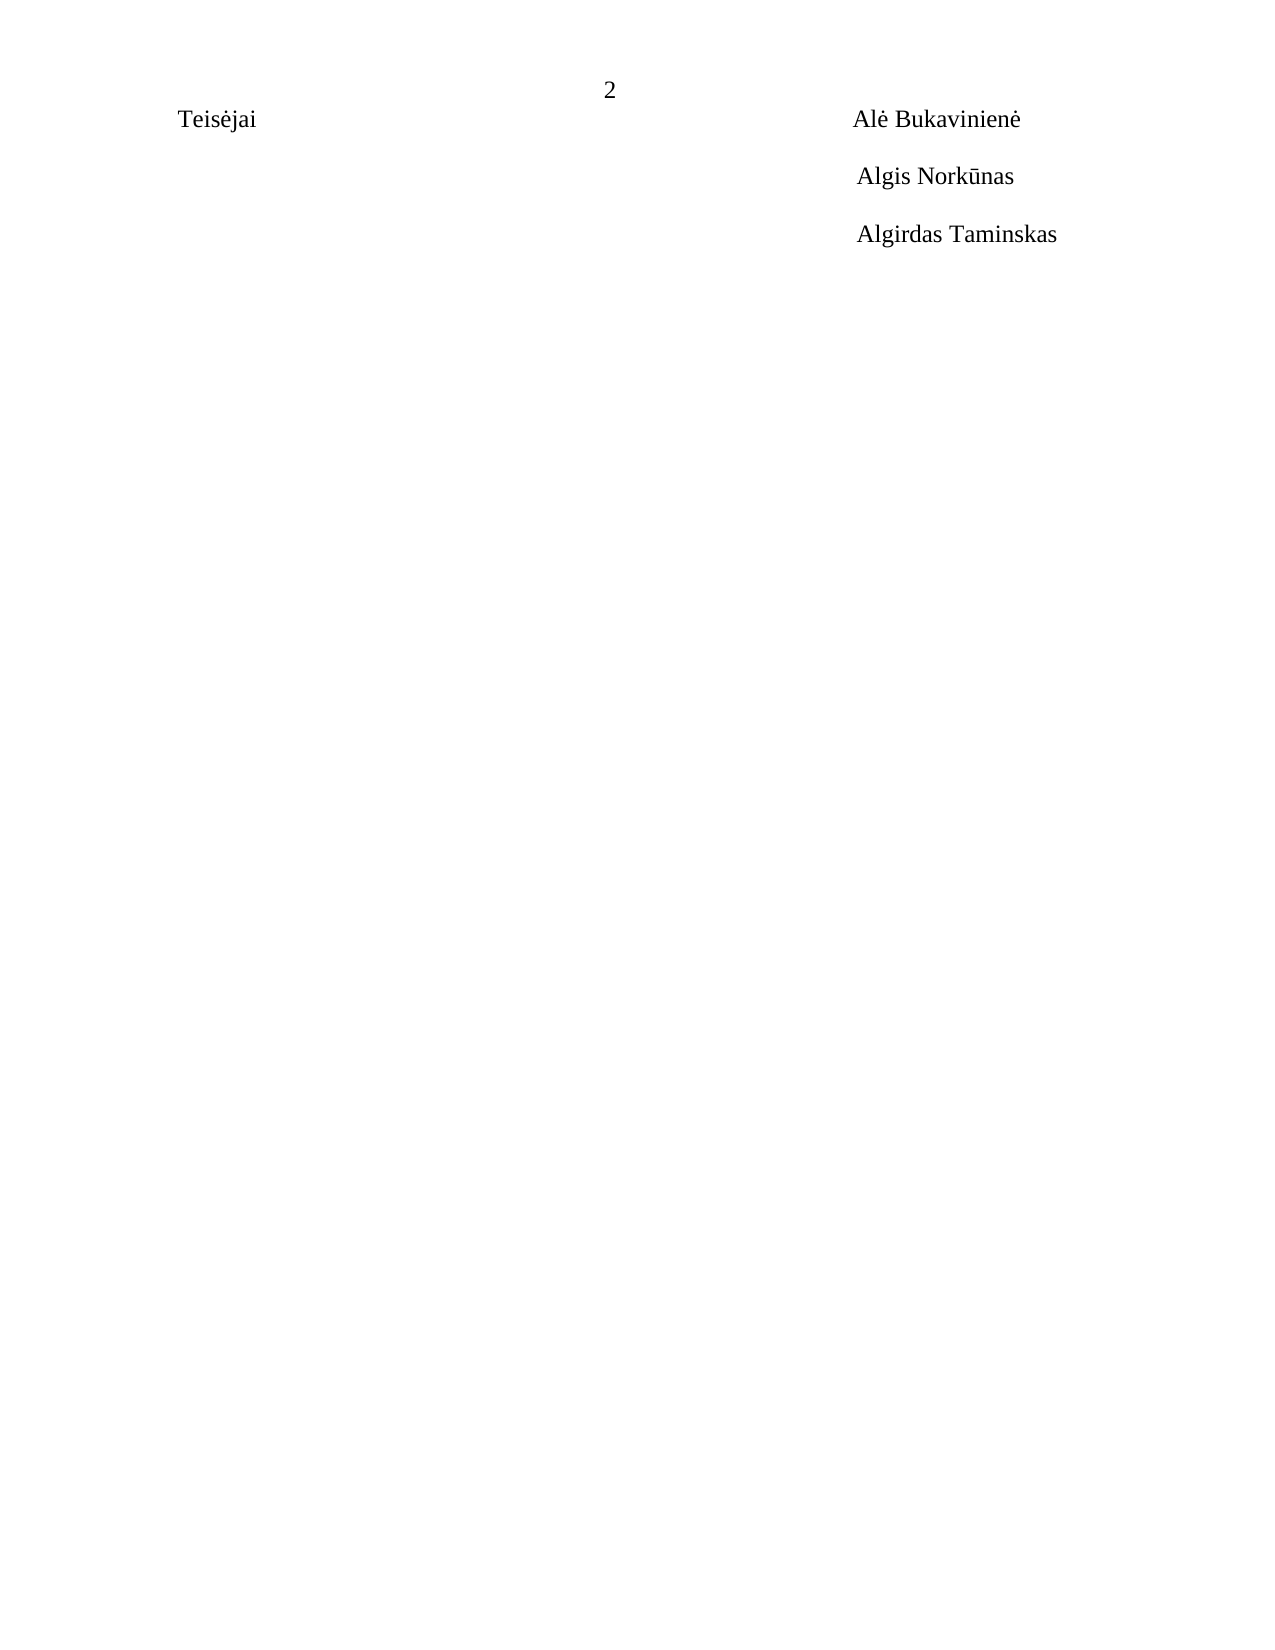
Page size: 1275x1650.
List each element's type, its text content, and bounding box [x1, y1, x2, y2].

text Algis Norkūnas [856, 161, 1216, 190]
text Algirdas Taminskas [856, 219, 1216, 247]
text Teisėjai Alė Bukavinienė [177, 104, 1216, 132]
